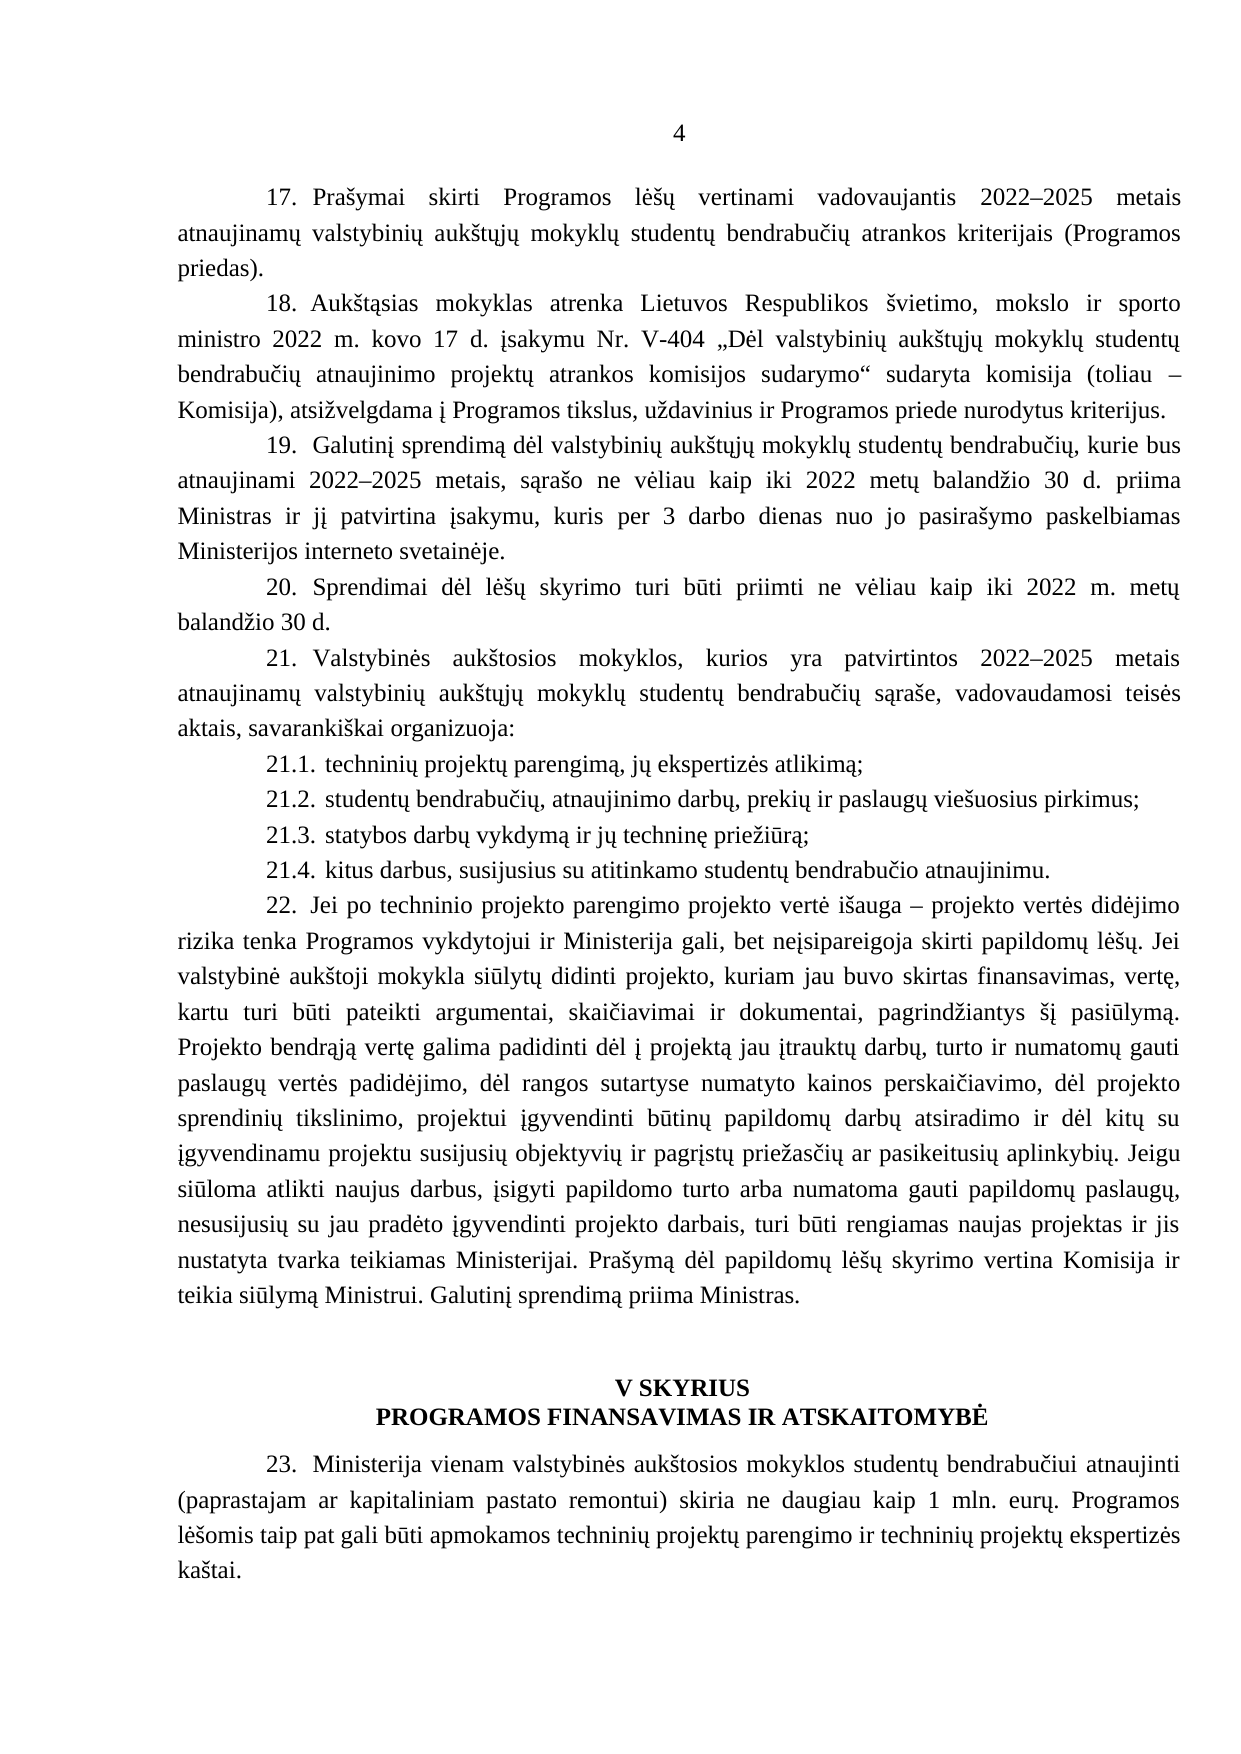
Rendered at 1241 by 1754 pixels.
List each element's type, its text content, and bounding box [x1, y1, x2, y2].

text 17. Prašymai skirti Programos lėšų vertinami vadovaujantis 2022–2025 metais atnaujinamų valstybinių aukštųjų mokyklų studentų bendrabučių atrankos kriterijais (Programos priedas). [177, 176, 1181, 282]
text 22. Jei po techninio projekto parengimo projekto vertė išauga – projekto vertės didėjimo rizika tenka Programos vykdytojui ir Ministerija gali, bet neįsipareigoja skirti papildomų lėšų. Jei valstybinė aukštoji mokykla siūlytų didinti projekto, kuriam jau buvo skirtas finansavimas, vertę, kartu turi būti pateikti argumentai, skaičiavimai ir dokumentai, pagrindžiantys šį pasiūlymą. Projekto bendrąją vertę galima padidinti dėl į projektą jau įtrauktų darbų, turto ir numatomų gauti paslaugų vertės padidėjimo, dėl rangos sutartyse numatyto kainos perskaičiavimo, dėl projekto sprendinių tikslinimo, projektui įgyvendinti būtinų papildomų darbų atsiradimo ir dėl kitų su įgyvendinamu projektu susijusių objektyvių ir pagrįstų priežasčių ar pasikeitusių aplinkybių. Jeigu siūloma atlikti naujus darbus, įsigyti papildomo turto arba numatoma gauti papildomų paslaugų, nesusijusių su jau pradėto įgyvendinti projekto darbais, turi būti rengiamas naujas projektas ir jis nustatyta tvarka teikiamas Ministerijai. Prašymą dėl papildomų lėšų skyrimo vertina Komisija ir teikia siūlymą Ministrui. Galutinį sprendimą priima Ministras. [177, 884, 1181, 1309]
text PROGRAMOS FINANSAVIMAS IR ATSKAITOMYBĖ [183, 1402, 1181, 1431]
text 23. Ministerija vienam valstybinės aukštosios mokyklos studentų bendrabučiui atnaujinti (paprastajam ar kapitaliniam pastato remontui) skiria ne daugiau kaip 1 mln. eurų. Programos lėšomis taip pat gali būti apmokamos techninių projektų parengimo ir techninių projektų ekspertizės kaštai. [177, 1443, 1181, 1584]
text V SKYRIUS [183, 1373, 1181, 1402]
text 21.3. statybos darbų vykdymą ir jų techninę priežiūrą; [266, 813, 1181, 848]
text 21.1. techninių projektų parengimą, jų ekspertizės atlikimą; [266, 742, 1181, 778]
text 19. Galutinį sprendimą dėl valstybinių aukštųjų mokyklų studentų bendrabučių, kurie bus atnaujinami 2022–2025 metais, sąrašo ne vėliau kaip iki 2022 metų balandžio 30 d. priima Ministras ir jį patvirtina įsakymu, kuris per 3 darbo dienas nuo jo pasirašymo paskelbiamas Ministerijos interneto svetainėje. [177, 423, 1181, 565]
text 21.4. kitus darbus, susijusius su atitinkamo studentų bendrabučio atnaujinimu. [266, 848, 1181, 884]
text 21. Valstybinės aukštosios mokyklos, kurios yra patvirtintos 2022–2025 metais atnaujinamų valstybinių aukštųjų mokyklų studentų bendrabučių sąraše, vadovaudamosi teisės aktais, savarankiškai organizuoja: [177, 636, 1181, 742]
text 20. Sprendimai dėl lėšų skyrimo turi būti priimti ne vėliau kaip iki 2022 m. metų balandžio 30 d. [177, 565, 1181, 636]
text 21.2. studentų bendrabučių, atnaujinimo darbų, prekių ir paslaugų viešuosius pirkimus; [266, 778, 1181, 813]
text 18. Aukštąsias mokyklas atrenka Lietuvos Respublikos švietimo, mokslo ir sporto ministro 2022 m. kovo 17 d. įsakymu Nr. V-404 „Dėl valstybinių aukštųjų mokyklų studentų bendrabučių atnaujinimo projektų atrankos komisijos sudarymo“ sudaryta komisija (toliau – Komisija), atsižvelgdama į Programos tikslus, uždavinius ir Programos priede nurodytus kriterijus. [177, 282, 1181, 423]
